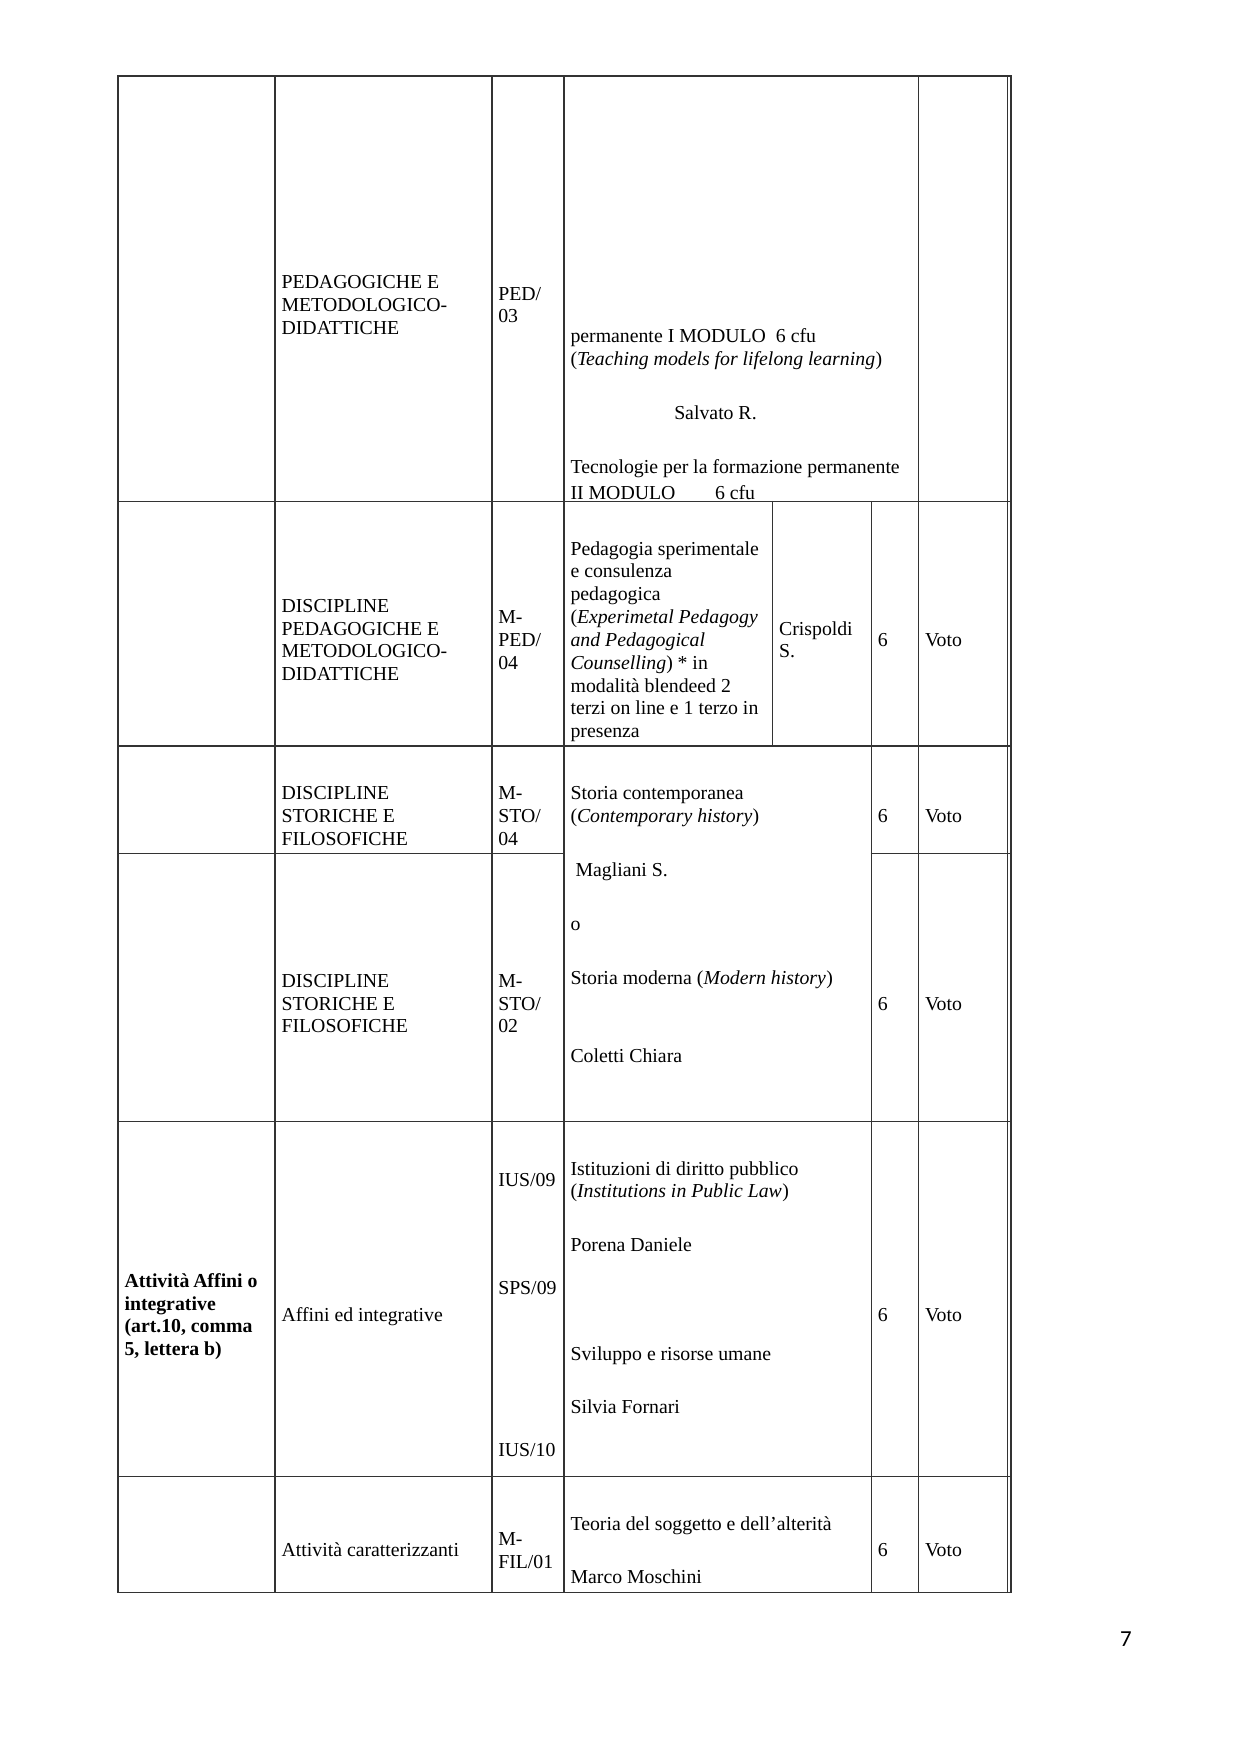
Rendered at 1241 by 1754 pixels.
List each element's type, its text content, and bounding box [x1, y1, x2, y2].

table_cell Voto [919, 854, 1007, 1121]
table_cell Modelli didattici per l'educazione permanente 12 cfu Modelli didattici per l'educazione permanente I MODULO 6 cfu (Teaching models for lifelong learning) Salvato R. Tecnologie per la formazione permanente II MODULO 6 cfu Orazi R. [565, 77, 918, 501]
table_cell [1012, 75, 1122, 501]
table_cell PED/03 [493, 77, 563, 501]
table_cell DISCIPLINE STORICHE E FILOSOFICHE [276, 747, 491, 853]
table_cell Attività Affini o integrative (art.10, comma 5, lettera b) [119, 1122, 274, 1476]
table_cell Attività caratterizzanti [276, 1477, 491, 1591]
table_cell 6 [872, 502, 918, 745]
table_cell M-STO/02 [493, 854, 563, 1121]
table_cell Istituzioni di diritto pubblico (Institutions in Public Law) Porena Daniele Sviluppo e risorse umane Silvia Fornari [565, 1122, 871, 1476]
table_cell Crispoldi S. [773, 502, 871, 745]
table_cell [119, 854, 274, 1121]
table_cell 6 [872, 747, 918, 853]
table_cell Teoria del soggetto e dell’alterità Marco Moschini [565, 1477, 871, 1591]
table_cell [119, 1477, 274, 1591]
table_cell 6 [872, 1122, 918, 1476]
table_cell Voto [919, 747, 1007, 853]
table_cell 6 [872, 854, 918, 1121]
table_cell [1012, 745, 1122, 853]
table_cell DISCIPLINE STORICHE E FILOSOFICHE [276, 854, 491, 1121]
table_cell [119, 77, 274, 501]
table_cell PEDAGOGICHE E METODOLOGICO-DIDATTICHE [276, 77, 491, 501]
table_cell DISCIPLINE PEDAGOGICHE E METODOLOGICO-DIDATTICHE [276, 502, 491, 745]
table_cell M-PED/04 [493, 502, 563, 745]
table_cell [1012, 1121, 1122, 1476]
table_cell [1012, 1476, 1122, 1591]
table_cell M-FIL/01 [493, 1477, 563, 1591]
table_cell [119, 747, 274, 853]
table_cell 6 [872, 1477, 918, 1591]
table_cell Voto [919, 1122, 1007, 1476]
table_cell [1012, 853, 1122, 1121]
table_cell [119, 502, 274, 745]
table_cell Voto [919, 502, 1007, 745]
table_cell Pedagogia sperimentale e consulenza pedagogica (Experimetal Pedagogy and Pedagogical Counselling) * in modalità blendeed 2 terzi on line e 1 terzo in presenza [565, 502, 772, 745]
table_cell [919, 77, 1007, 501]
table_cell Storia contemporanea (Contemporary history) Magliani S. o Storia moderna (Modern history) Coletti Chiara [565, 747, 871, 1121]
table_cell Affini ed integrative [276, 1122, 491, 1476]
table_cell [1012, 501, 1122, 745]
table_cell Voto [919, 1477, 1007, 1591]
table_cell M-STO/04 [493, 747, 563, 853]
table_cell IUS/09 SPS/09 IUS/10 [493, 1122, 563, 1476]
